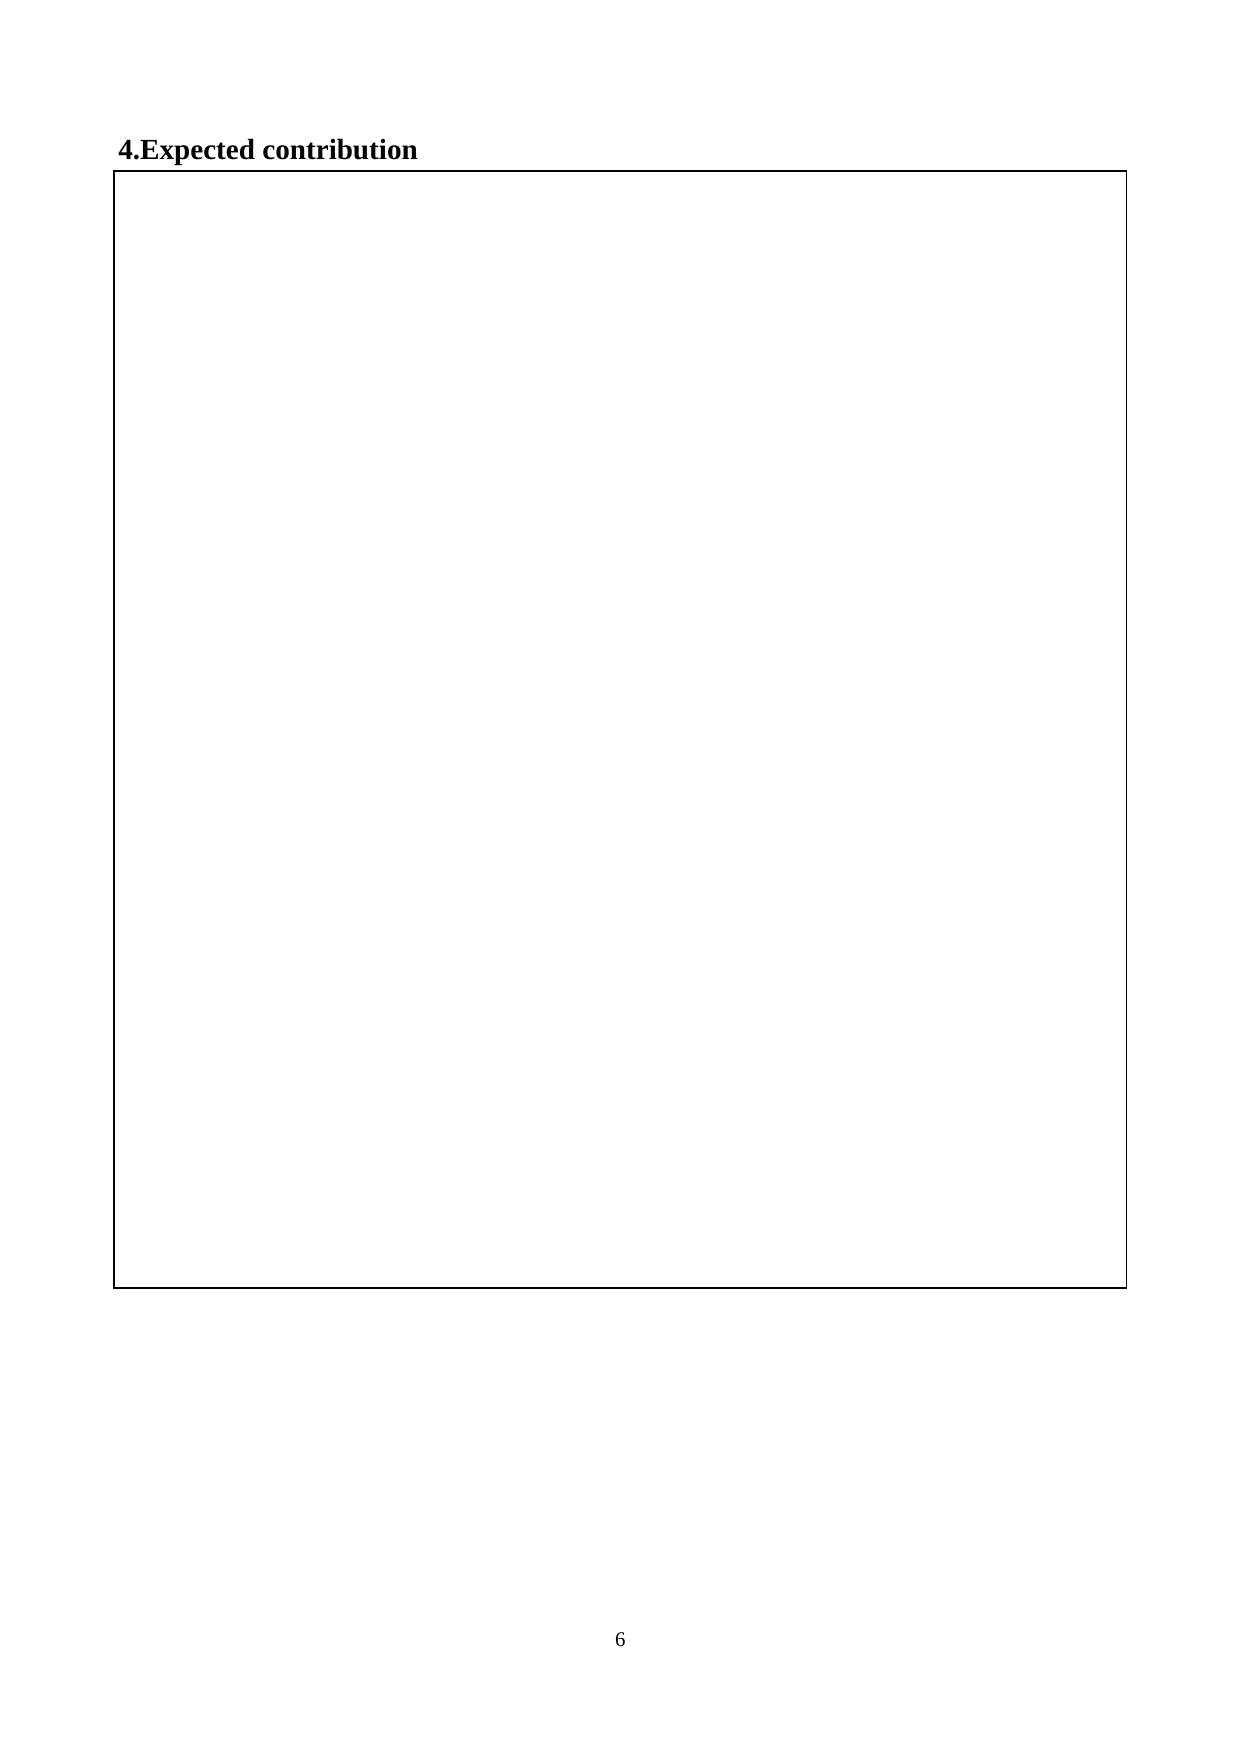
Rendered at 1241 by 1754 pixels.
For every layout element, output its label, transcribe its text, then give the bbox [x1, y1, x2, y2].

table_header [115, 172, 1126, 1287]
text 4.Expected contribution [59, 108, 1181, 170]
